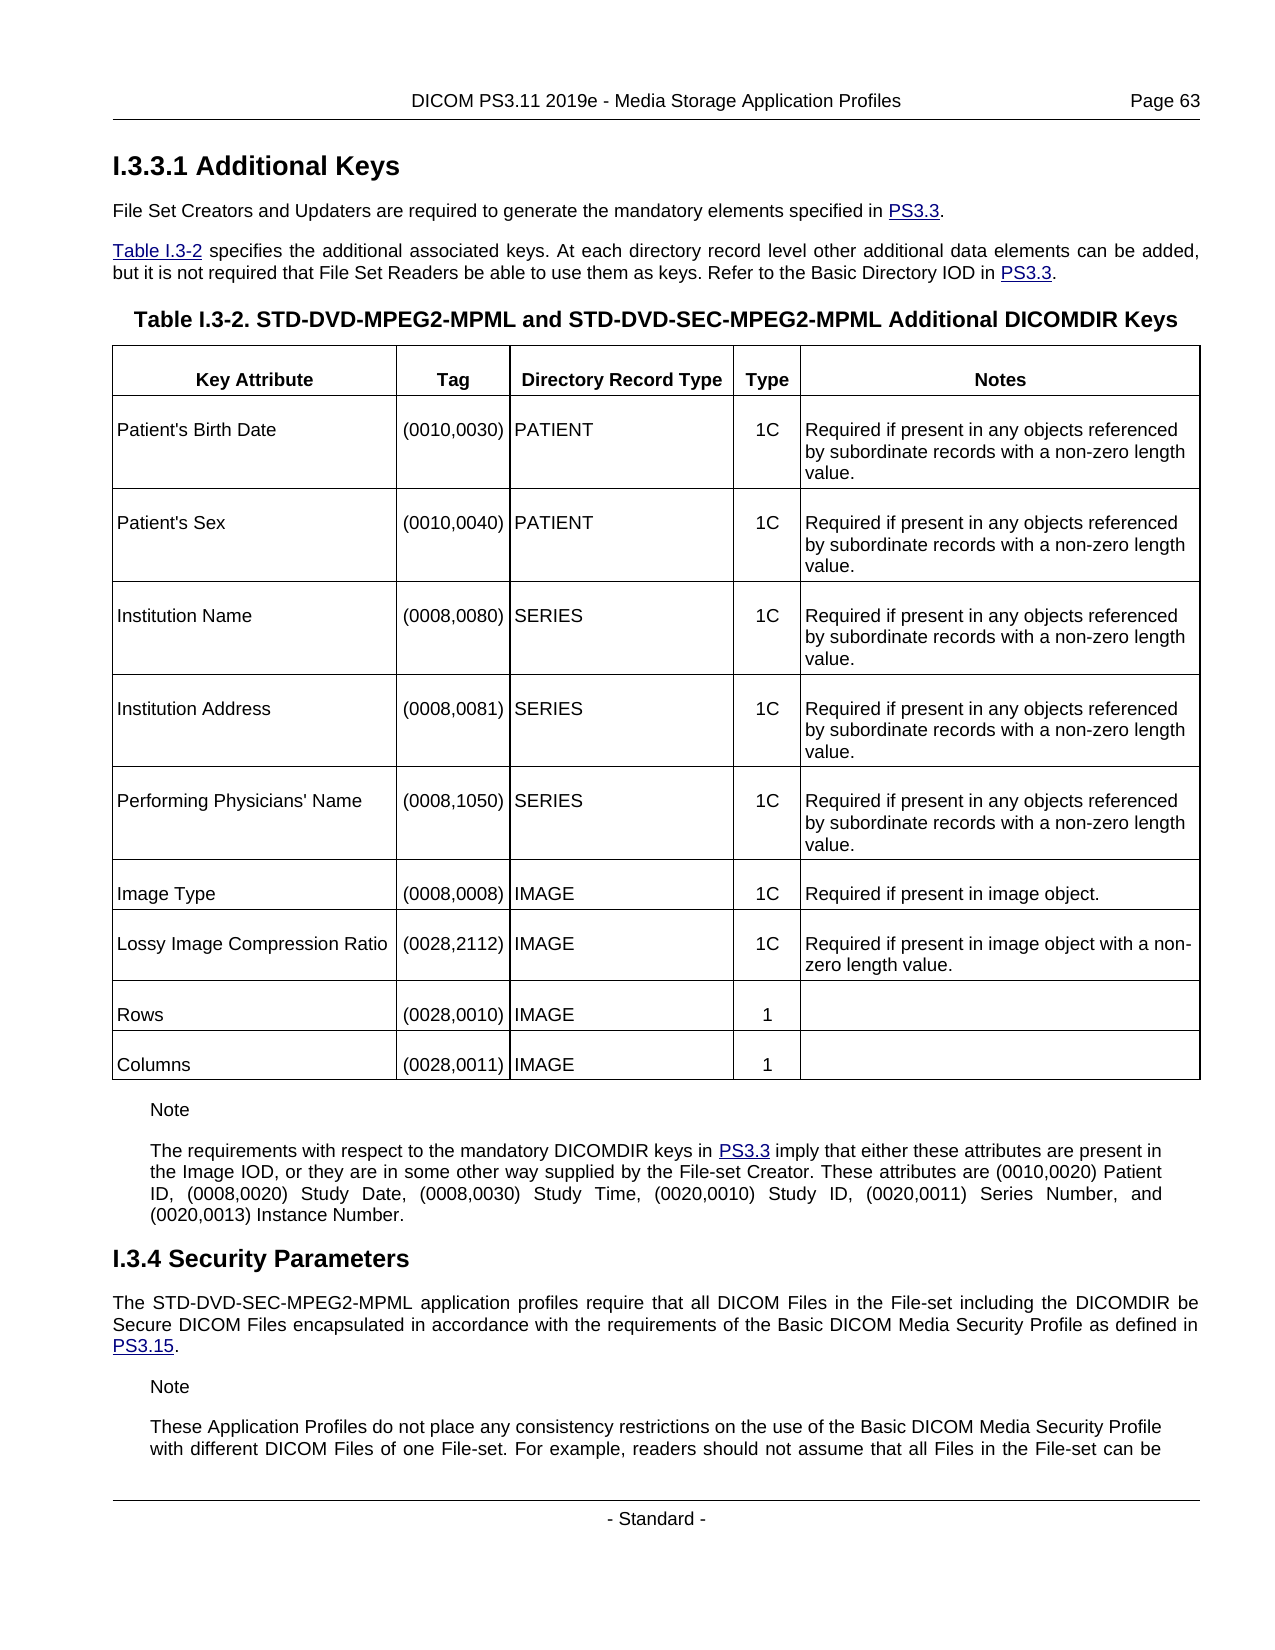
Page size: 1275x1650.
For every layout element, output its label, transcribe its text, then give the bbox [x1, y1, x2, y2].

table_cell 1C [734, 396, 800, 488]
table_cell 1 [734, 981, 800, 1030]
table_cell Required if present in any objects referenced by subordinate records with a non-zero length value. [801, 767, 1199, 859]
table_cell [801, 981, 1199, 1030]
table_cell 1C [734, 489, 800, 581]
table_cell Lossy Image Compression Ratio [113, 910, 396, 980]
table_cell Rows [113, 981, 396, 1030]
table_header Key Attribute [113, 346, 396, 395]
text Note [150, 1099, 1162, 1121]
text File Set Creators and Updaters are required to generate the mandatory elements specified in PS3.3. [112, 200, 1200, 222]
table_cell Image Type [113, 860, 396, 909]
table_cell SERIES [511, 582, 733, 673]
table_cell 1C [734, 767, 800, 859]
text The STD-DVD-SEC-MPEG2-MPML application profiles require that all DICOM Files in the File-set including the DICOMDIR be Secure DICOM Files encapsulated in accordance with the requirements of the Basic DICOM Media Security Profile as defined in PS3.15. [112, 1292, 1200, 1357]
table_cell (0010,0040) [397, 489, 509, 581]
table_cell 1C [734, 860, 800, 909]
table_cell 1C [734, 910, 800, 980]
table_cell (0028,0011) [397, 1031, 509, 1079]
text Note [150, 1375, 1162, 1397]
table_cell Columns [113, 1031, 396, 1079]
table_cell Required if present in image object with a non-zero length value. [801, 910, 1199, 980]
table_header Tag [397, 346, 509, 395]
table_cell (0008,0008) [397, 860, 509, 909]
table_cell 1 [734, 1031, 800, 1079]
table_header Directory Record Type [511, 346, 733, 395]
table_cell SERIES [511, 767, 733, 859]
table_cell Required if present in image object. [801, 860, 1199, 909]
table_cell IMAGE [511, 860, 733, 909]
table_cell PATIENT [511, 489, 733, 581]
table_cell (0010,0030) [397, 396, 509, 488]
table_cell Institution Address [113, 675, 396, 766]
table_cell Performing Physicians' Name [113, 767, 396, 859]
table_cell (0028,2112) [397, 910, 509, 980]
table_cell (0008,0081) [397, 675, 509, 766]
table_cell (0028,0010) [397, 981, 509, 1030]
text These Application Profiles do not place any consistency restrictions on the use of the Basic DICOM Media Security Profile with different DICOM Files of one File-set. For example, readers should not assume that all Files in the File-set can be [150, 1416, 1162, 1459]
table_cell [801, 1031, 1199, 1079]
table_cell Required if present in any objects referenced by subordinate records with a non-zero length value. [801, 582, 1199, 673]
table_cell 1C [734, 582, 800, 673]
table_header Notes [801, 346, 1199, 395]
table_cell Required if present in any objects referenced by subordinate records with a non-zero length value. [801, 675, 1199, 766]
table_cell Required if present in any objects referenced by subordinate records with a non-zero length value. [801, 489, 1199, 581]
text I.3.3.1 Additional Keys [112, 150, 1200, 181]
table_cell IMAGE [511, 981, 733, 1030]
text Table I.3-2. STD-DVD-MPEG2-MPML and STD-DVD-SEC-MPEG2-MPML Additional DICOMDIR Keys [112, 306, 1200, 332]
table_cell PATIENT [511, 396, 733, 488]
table_cell Required if present in any objects referenced by subordinate records with a non-zero length value. [801, 396, 1199, 488]
table_cell IMAGE [511, 910, 733, 980]
text The requirements with respect to the mandatory DICOMDIR keys in PS3.3 imply that either these attributes are present in the Image IOD, or they are in some other way supplied by the File-set Creator. These attributes are (0010,0020) Patient ID, (0008,0020) Study Date, (0008,0030) Study Time, (0020,0010) Study ID, (0020,0011) Series Number, and (0020,0013) Instance Number. [150, 1139, 1162, 1226]
table_cell SERIES [511, 675, 733, 766]
table_cell Patient's Sex [113, 489, 396, 581]
table_cell Institution Name [113, 582, 396, 673]
table_cell (0008,0080) [397, 582, 509, 673]
text Table I.3-2 specifies the additional associated keys. At each directory record level other additional data elements can be added, but it is not required that File Set Readers be able to use them as keys. Refer to the Basic Directory IOD in PS3.3. [112, 240, 1200, 283]
table_cell Patient's Birth Date [113, 396, 396, 488]
table_cell (0008,1050) [397, 767, 509, 859]
table_header Type [734, 346, 800, 395]
table_cell IMAGE [511, 1031, 733, 1079]
table_cell 1C [734, 675, 800, 766]
text I.3.4 Security Parameters [112, 1244, 1200, 1273]
